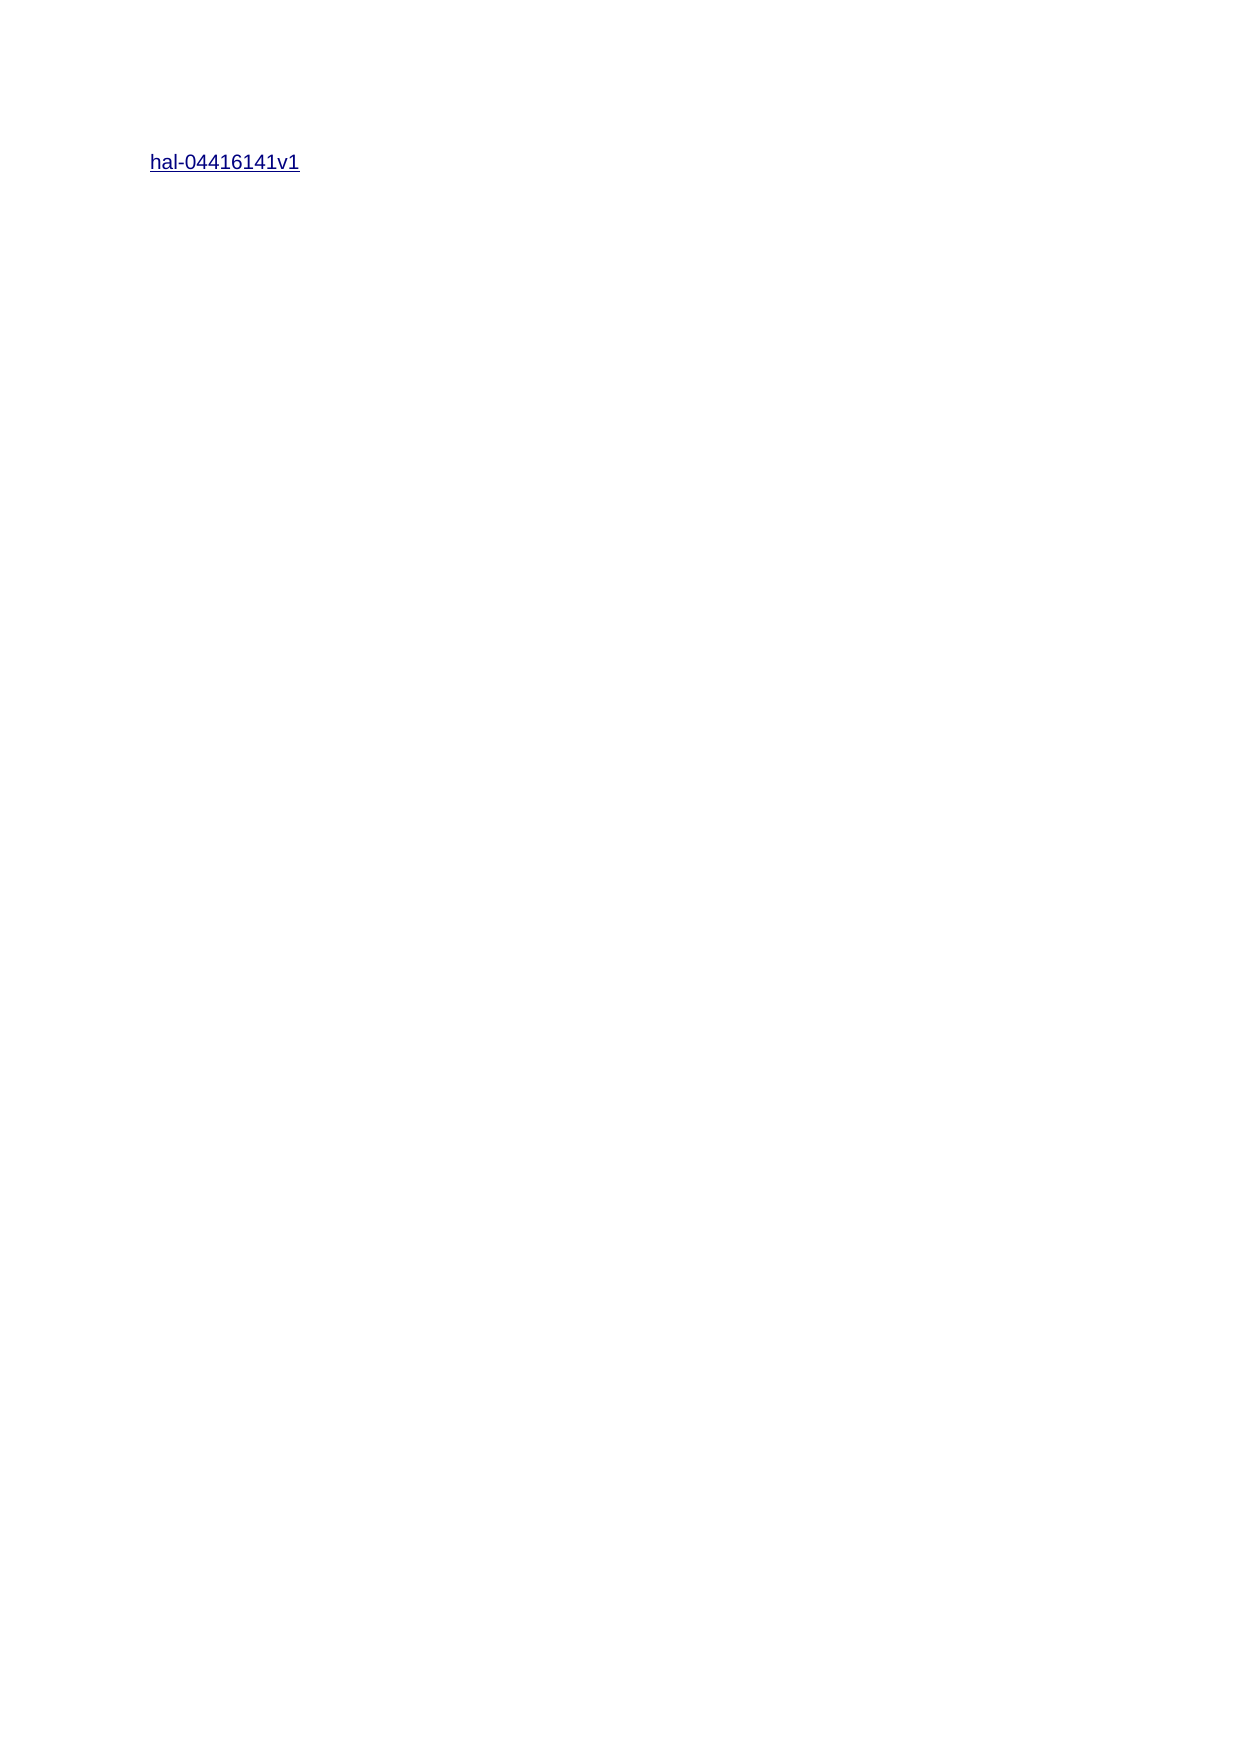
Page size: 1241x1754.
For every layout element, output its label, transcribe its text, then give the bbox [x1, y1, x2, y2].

table_cell hal-04416141v1 [150, 150, 1090, 174]
